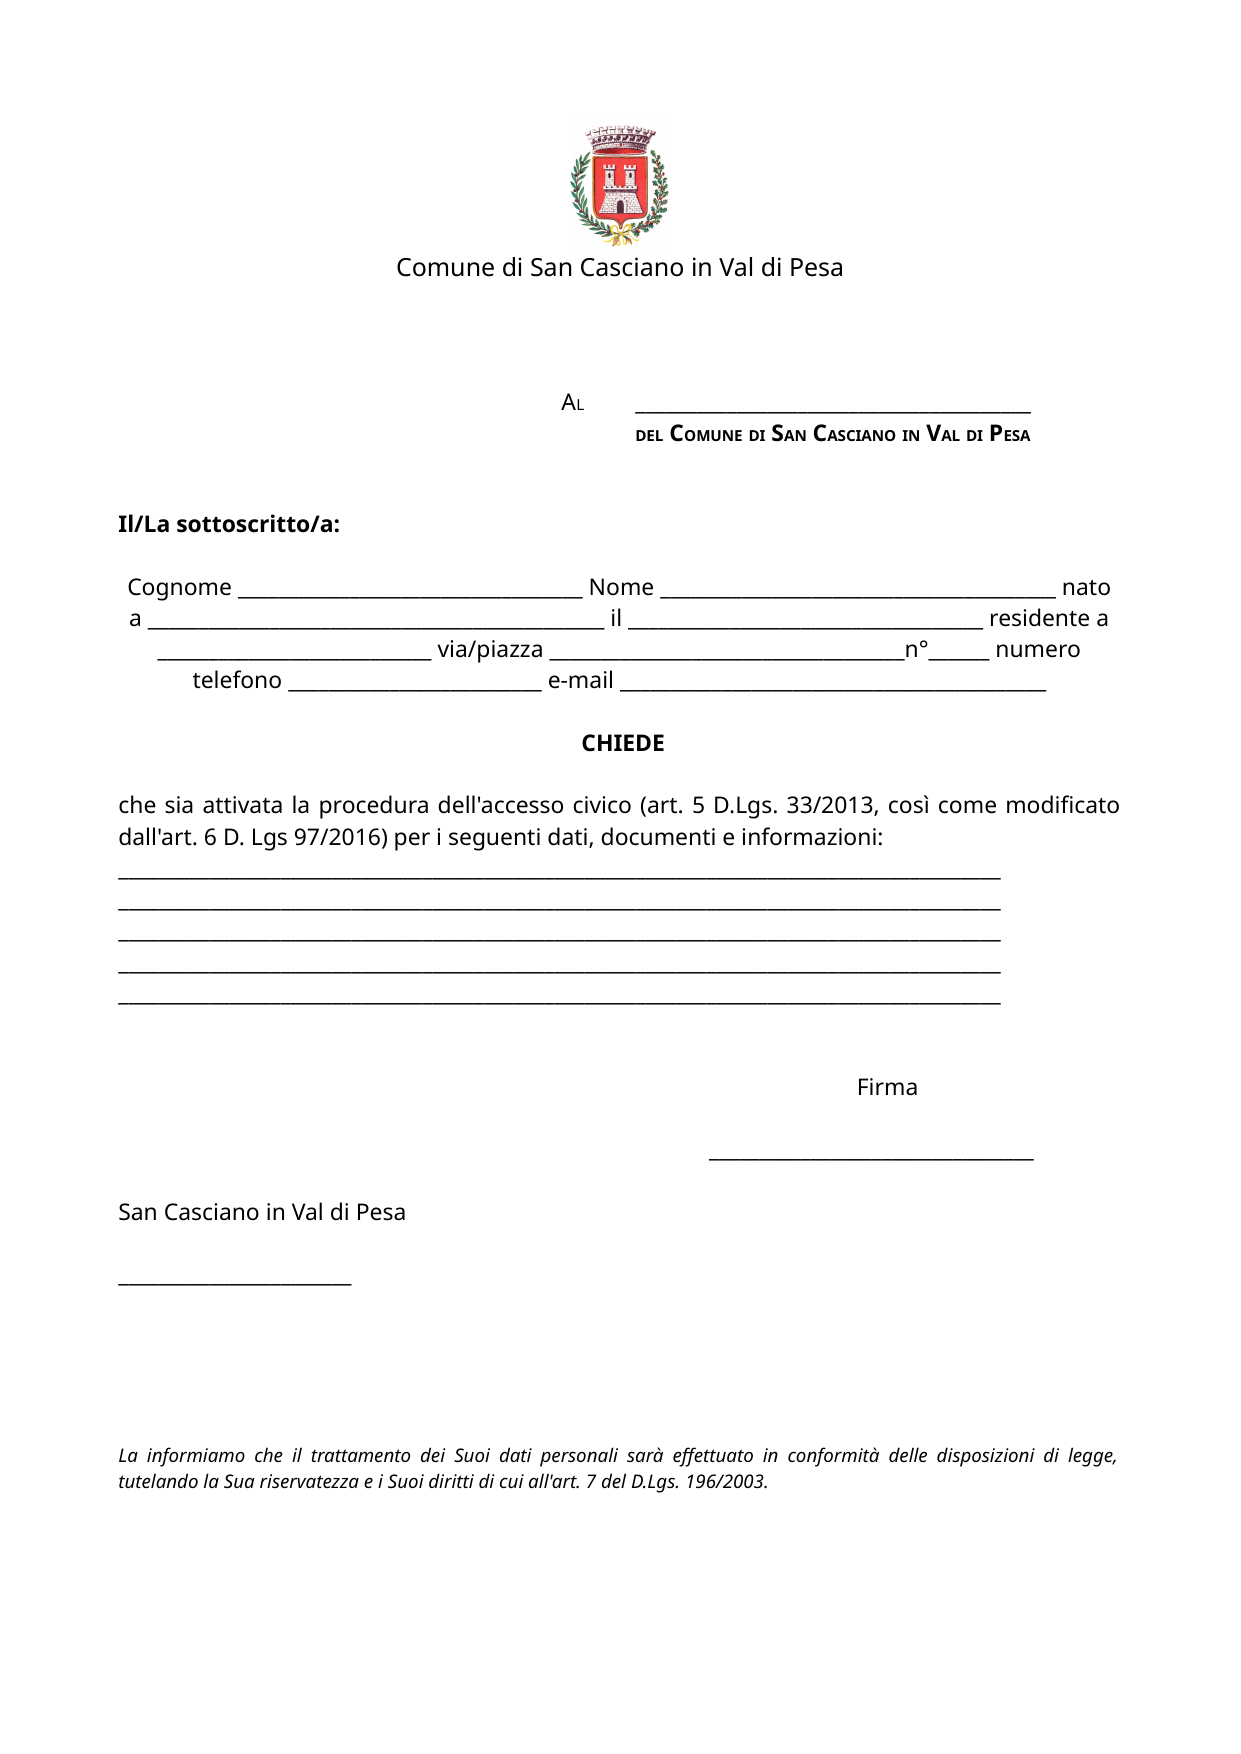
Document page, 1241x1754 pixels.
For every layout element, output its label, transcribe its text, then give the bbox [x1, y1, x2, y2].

picture [568, 118, 672, 250]
text Cognome __________________________________ Nome _______________________________________ nato a _____________________________________________ il ___________________________________ residente a ___________________________ via/piazza ___________________________________n°______ numero telefono _________________________ e-mail __________________________________________ [118, 571, 1122, 696]
text Il/La sottoscritto/a: [118, 508, 1122, 539]
text San Casciano in Val di Pesa [118, 1196, 1122, 1227]
text CHIEDE [118, 727, 1122, 758]
text _______________________________________________________________________________________ _______________________________________________________________________________________ _______________________________________________________________________________________ _______________________________________________________________________________________ _______________________________________________________________________________________ [118, 852, 1122, 1008]
text del Comune di San Casciano in Val di Pesa [118, 417, 1122, 448]
text che sia attivata la procedura dell'accesso civico (art. 5 D.Lgs. 33/2013, così come modificato dall'art. 6 D. Lgs 97/2016) per i seguenti dati, documenti e informazioni: [118, 789, 1122, 852]
text _______________________ [118, 1258, 1122, 1289]
text La informiamo che il trattamento dei Suoi dati personali sarà effettuato in conformità delle disposizioni di legge, tutelando la Sua riservatezza e i Suoi diritti di cui all'art. 7 del D.Lgs. 196/2003. [118, 1443, 1122, 1494]
text ________________________________ [118, 1133, 1122, 1164]
text Comune di San Casciano in Val di Pesa [118, 118, 1122, 284]
text Firma [118, 1071, 1122, 1102]
text Al _______________________________________ [118, 386, 1122, 417]
